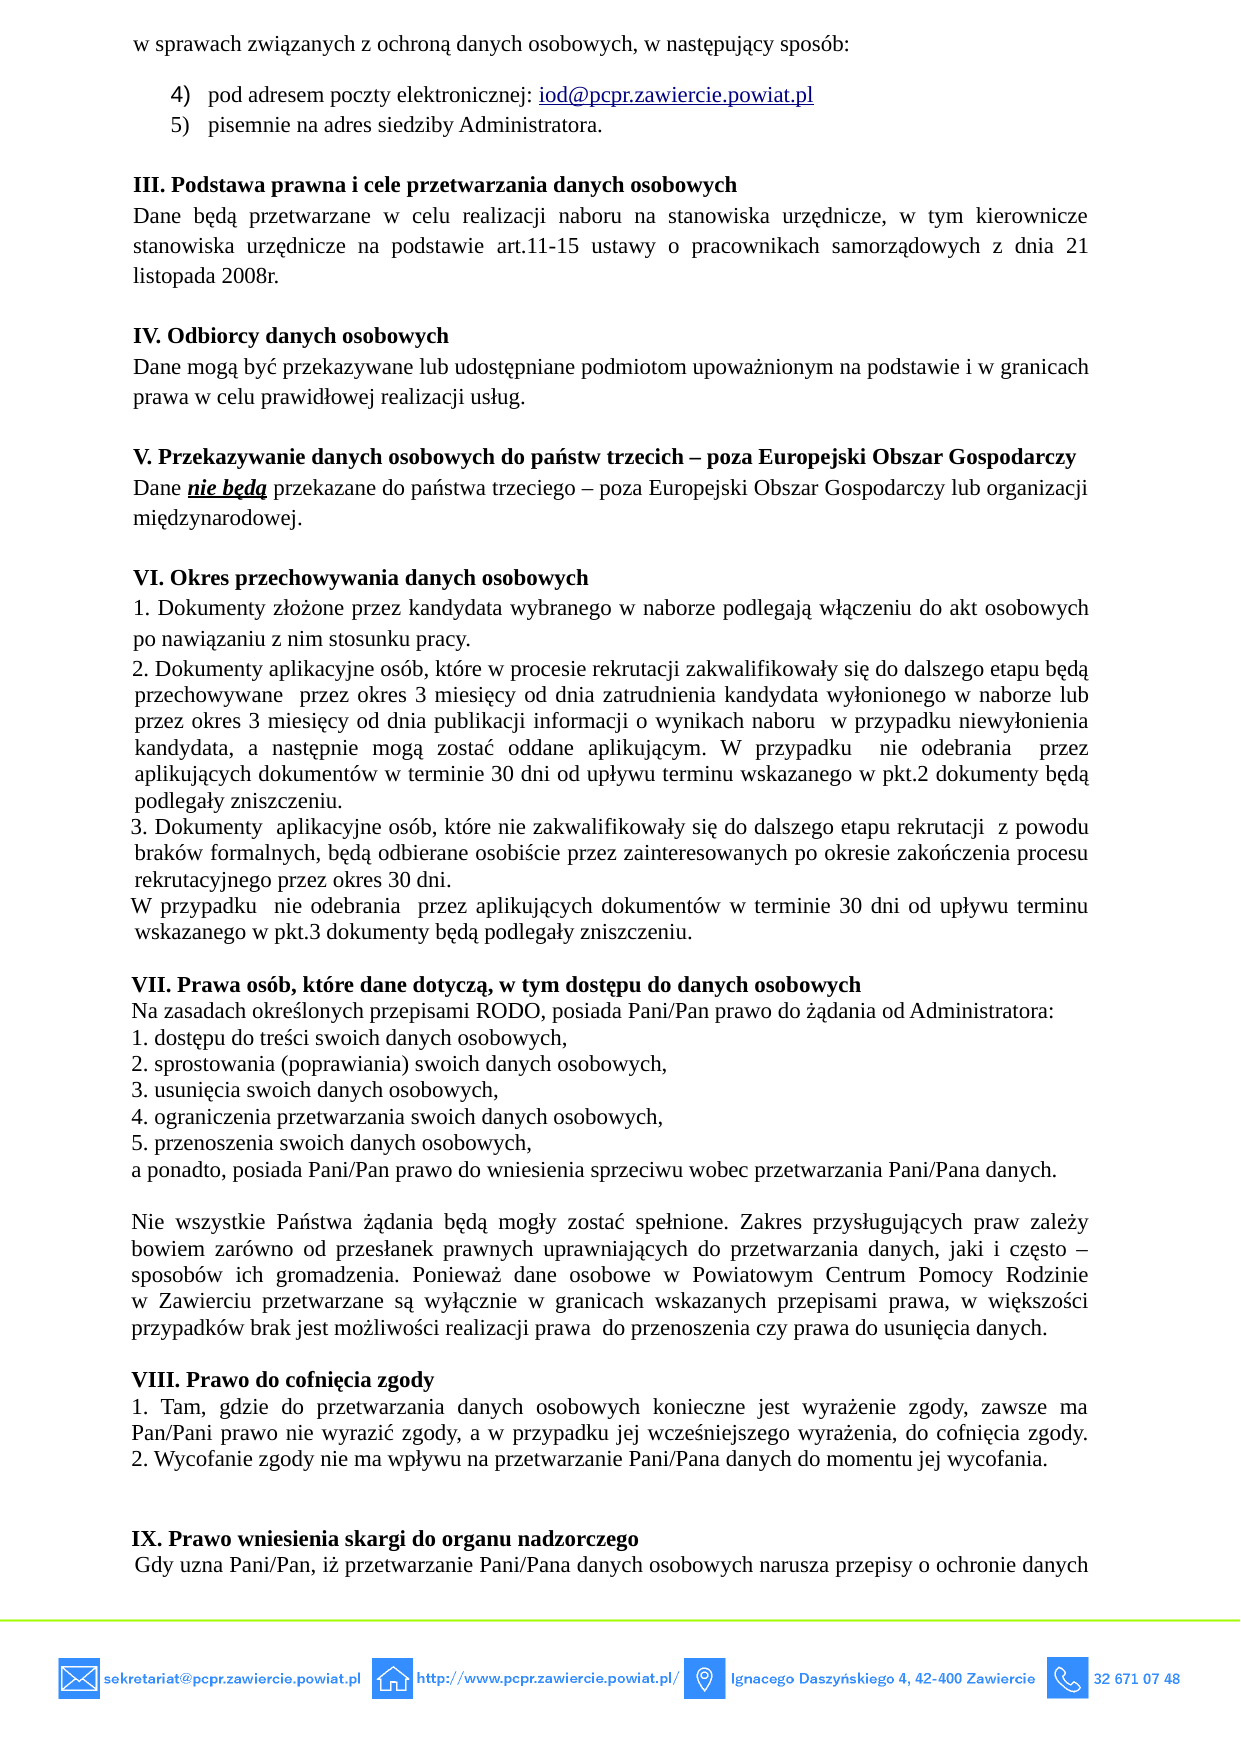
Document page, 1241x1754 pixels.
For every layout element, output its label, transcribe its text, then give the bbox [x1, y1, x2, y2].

text VIII. Prawo do cofnięcia zgody [131, 1366, 1090, 1393]
picture [0, 1591, 1241, 1723]
text IV. Odbiorcy danych osobowych [133, 323, 1090, 349]
text 4. ograniczenia przetwarzania swoich danych osobowych, [131, 1103, 1090, 1129]
text 3. Dokumenty aplikacyjne osób, które nie zakwalifikowały się do dalszego etapu rekrutacji z powodu braków formalnych, będą odbierane osobiście przez zainteresowanych po okresie zakończenia procesu rekrutacyjnego przez okres 30 dni. [97, 813, 1090, 892]
text Dane nie będą przekazane do państwa trzeciego – poza Europejski Obszar Gospodarczy lub organizacji międzynarodowej. [133, 474, 1090, 530]
text III. Podstawa prawna i cele przetwarzania danych osobowych [133, 172, 1090, 198]
text Na zasadach określonych przepisami RODO, posiada Pani/Pan prawo do żądania od Administratora: [131, 997, 1090, 1024]
text 2. Dokumenty aplikacyjne osób, które w procesie rekrutacji zakwalifikowały się do dalszego etapu będą przechowywane przez okres 3 miesięcy od dnia zatrudnienia kandydata wyłonionego w naborze lub przez okres 3 miesięcy od dnia publikacji informacji o wynikach naboru w przypadku niewyłonienia kandydata, a następnie mogą zostać oddane aplikującym. W przypadku nie odebrania przez aplikujących dokumentów w terminie 30 dni od upływu terminu wskazanego w pkt.2 dokumenty będą podlegały zniszczeniu. [97, 655, 1090, 813]
text 1. Dokumenty złożone przez kandydata wybranego w naborze podlegają włączeniu do akt osobowych po nawiązaniu z nim stosunku pracy. [133, 594, 1090, 651]
text 2. sprostowania (poprawiania) swoich danych osobowych, [131, 1050, 1090, 1077]
text 3. usunięcia swoich danych osobowych, [131, 1077, 1090, 1103]
list pisemnie na adres siedziby Administratora. [170, 111, 1090, 137]
text 1. dostępu do treści swoich danych osobowych, [131, 1024, 1090, 1050]
text 1. Tam, gdzie do przetwarzania danych osobowych konieczne jest wyrażenie zgody, zawsze ma Pan/Pani prawo nie wyrazić zgody, a w przypadku jej wcześniejszego wyrażenia, do cofnięcia zgody. 2. Wycofanie zgody nie ma wpływu na przetwarzanie Pani/Pana danych do momentu jej wycofania. [131, 1393, 1090, 1472]
text IX. Prawo wniesienia skargi do organu nadzorczego [131, 1524, 1090, 1551]
text VI. Okres przechowywania danych osobowych [133, 564, 1090, 591]
text Nie wszystkie Państwa żądania będą mogły zostać spełnione. Zakres przysługujących praw zależy bowiem zarówno od przesłanek prawnych uprawniających do przetwarzania danych, jaki i często – sposobów ich gromadzenia. Ponieważ dane osobowe w Powiatowym Centrum Pomocy Rodzinie w Zawierciu przetwarzane są wyłącznie w granicach wskazanych przepisami prawa, w większości przypadków brak jest możliwości realizacji prawa do przenoszenia czy prawa do usunięcia danych. [131, 1208, 1090, 1340]
list pod adresem poczty elektronicznej: iod@pcpr.zawiercie.powiat.pl [170, 81, 1090, 107]
text W przypadku nie odebrania przez aplikujących dokumentów w terminie 30 dni od upływu terminu wskazanego w pkt.3 dokumenty będą podlegały zniszczeniu. [97, 892, 1090, 945]
text Dane mogą być przekazywane lub udostępniane podmiotom upoważnionym na podstawie i w granicach prawa w celu prawidłowej realizacji usług. [133, 353, 1090, 409]
text VII. Prawa osób, które dane dotyczą, w tym dostępu do danych osobowych [131, 971, 1090, 997]
text w sprawach związanych z ochroną danych osobowych, w następujący sposób: [133, 30, 1090, 56]
text Gdy uzna Pani/Pan, iż przetwarzanie Pani/Pana danych osobowych narusza przepisy o ochronie danych [133, 1551, 1090, 1577]
text a ponadto, posiada Pani/Pan prawo do wniesienia sprzeciwu wobec przetwarzania Pani/Pana danych. [131, 1156, 1090, 1182]
text V. Przekazywanie danych osobowych do państw trzecich – poza Europejski Obszar Gospodarczy [133, 443, 1090, 470]
text 5. przenoszenia swoich danych osobowych, [131, 1129, 1090, 1156]
text Dane będą przetwarzane w celu realizacji naboru na stanowiska urzędnicze, w tym kierownicze stanowiska urzędnicze na podstawie art.11-15 ustawy o pracownikach samorządowych z dnia 21 listopada 2008r. [133, 202, 1090, 288]
